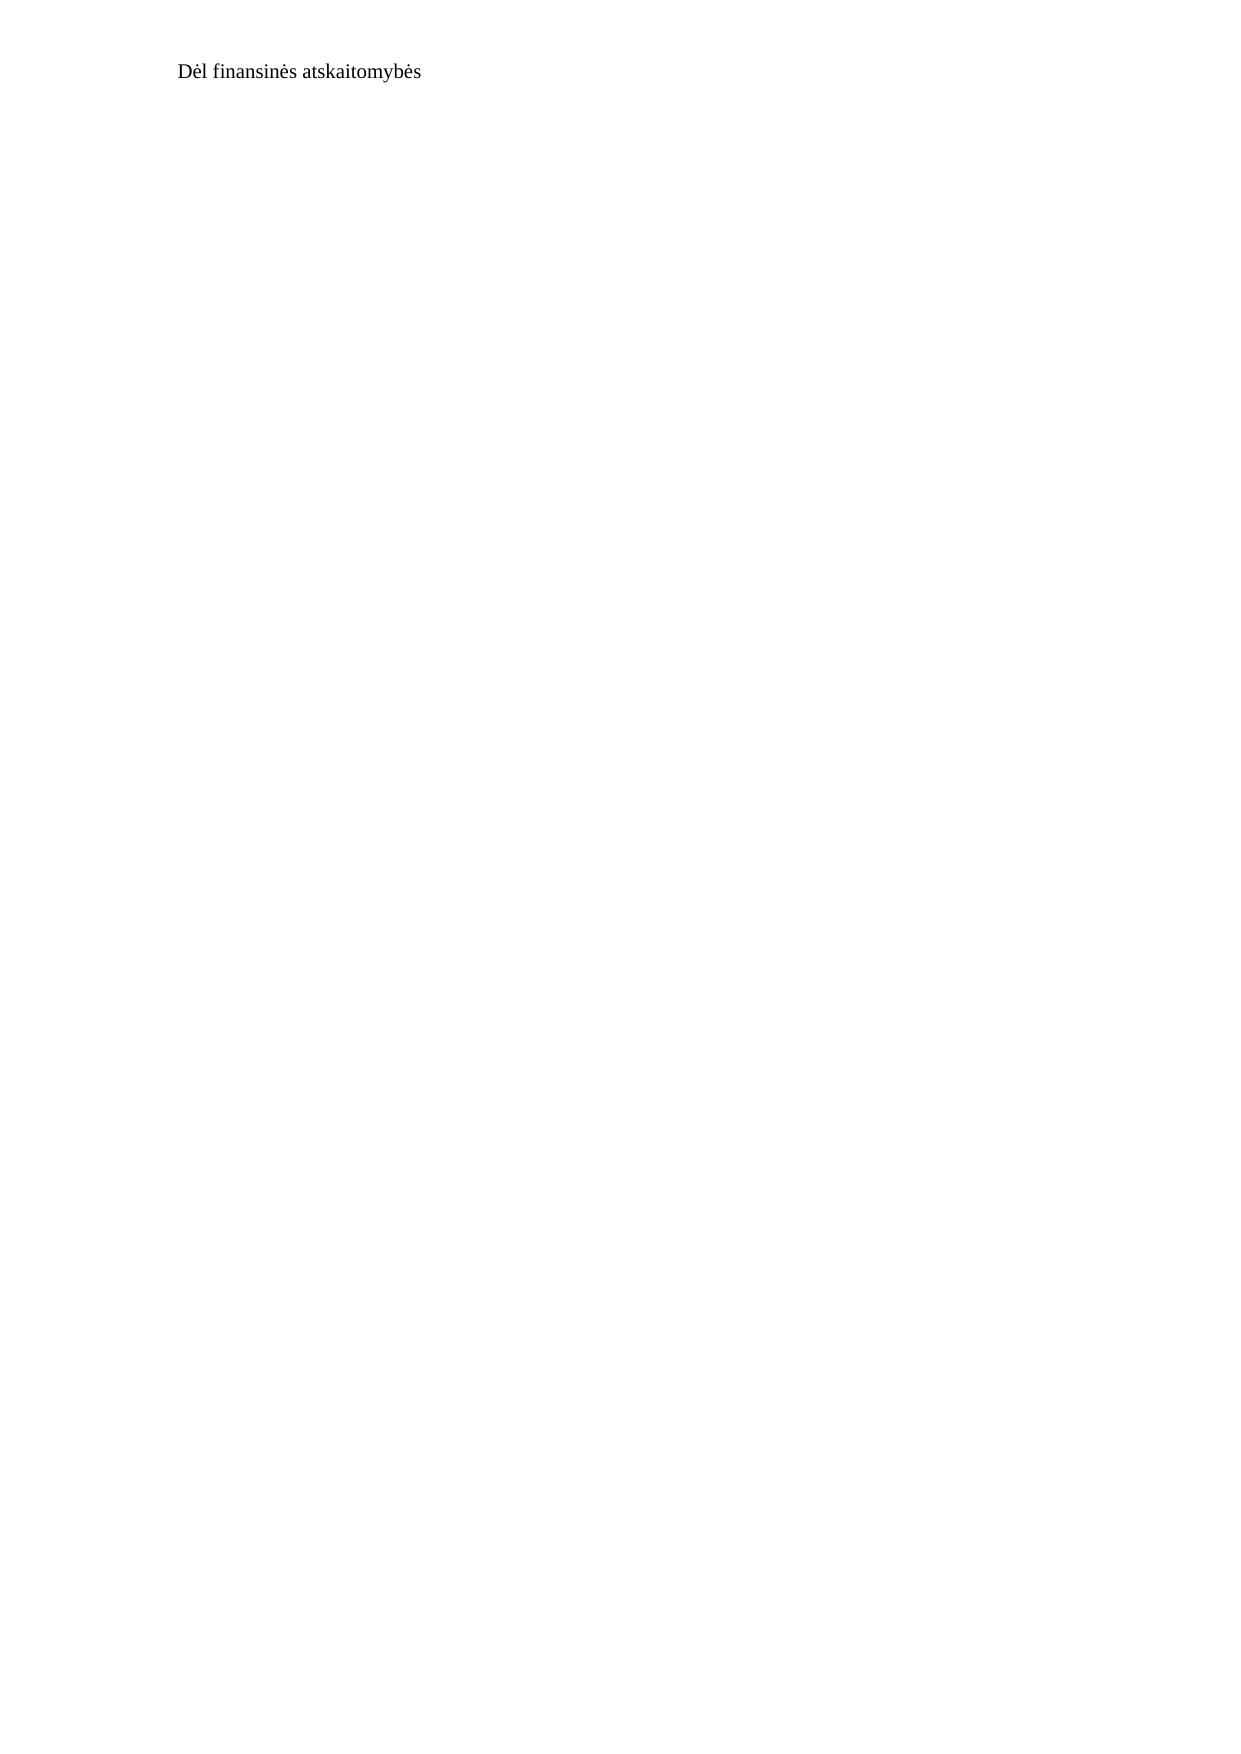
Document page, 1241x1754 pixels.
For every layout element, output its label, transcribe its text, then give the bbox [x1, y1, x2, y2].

text Dėl finansinės atskaitomybės [177, 59, 1181, 83]
